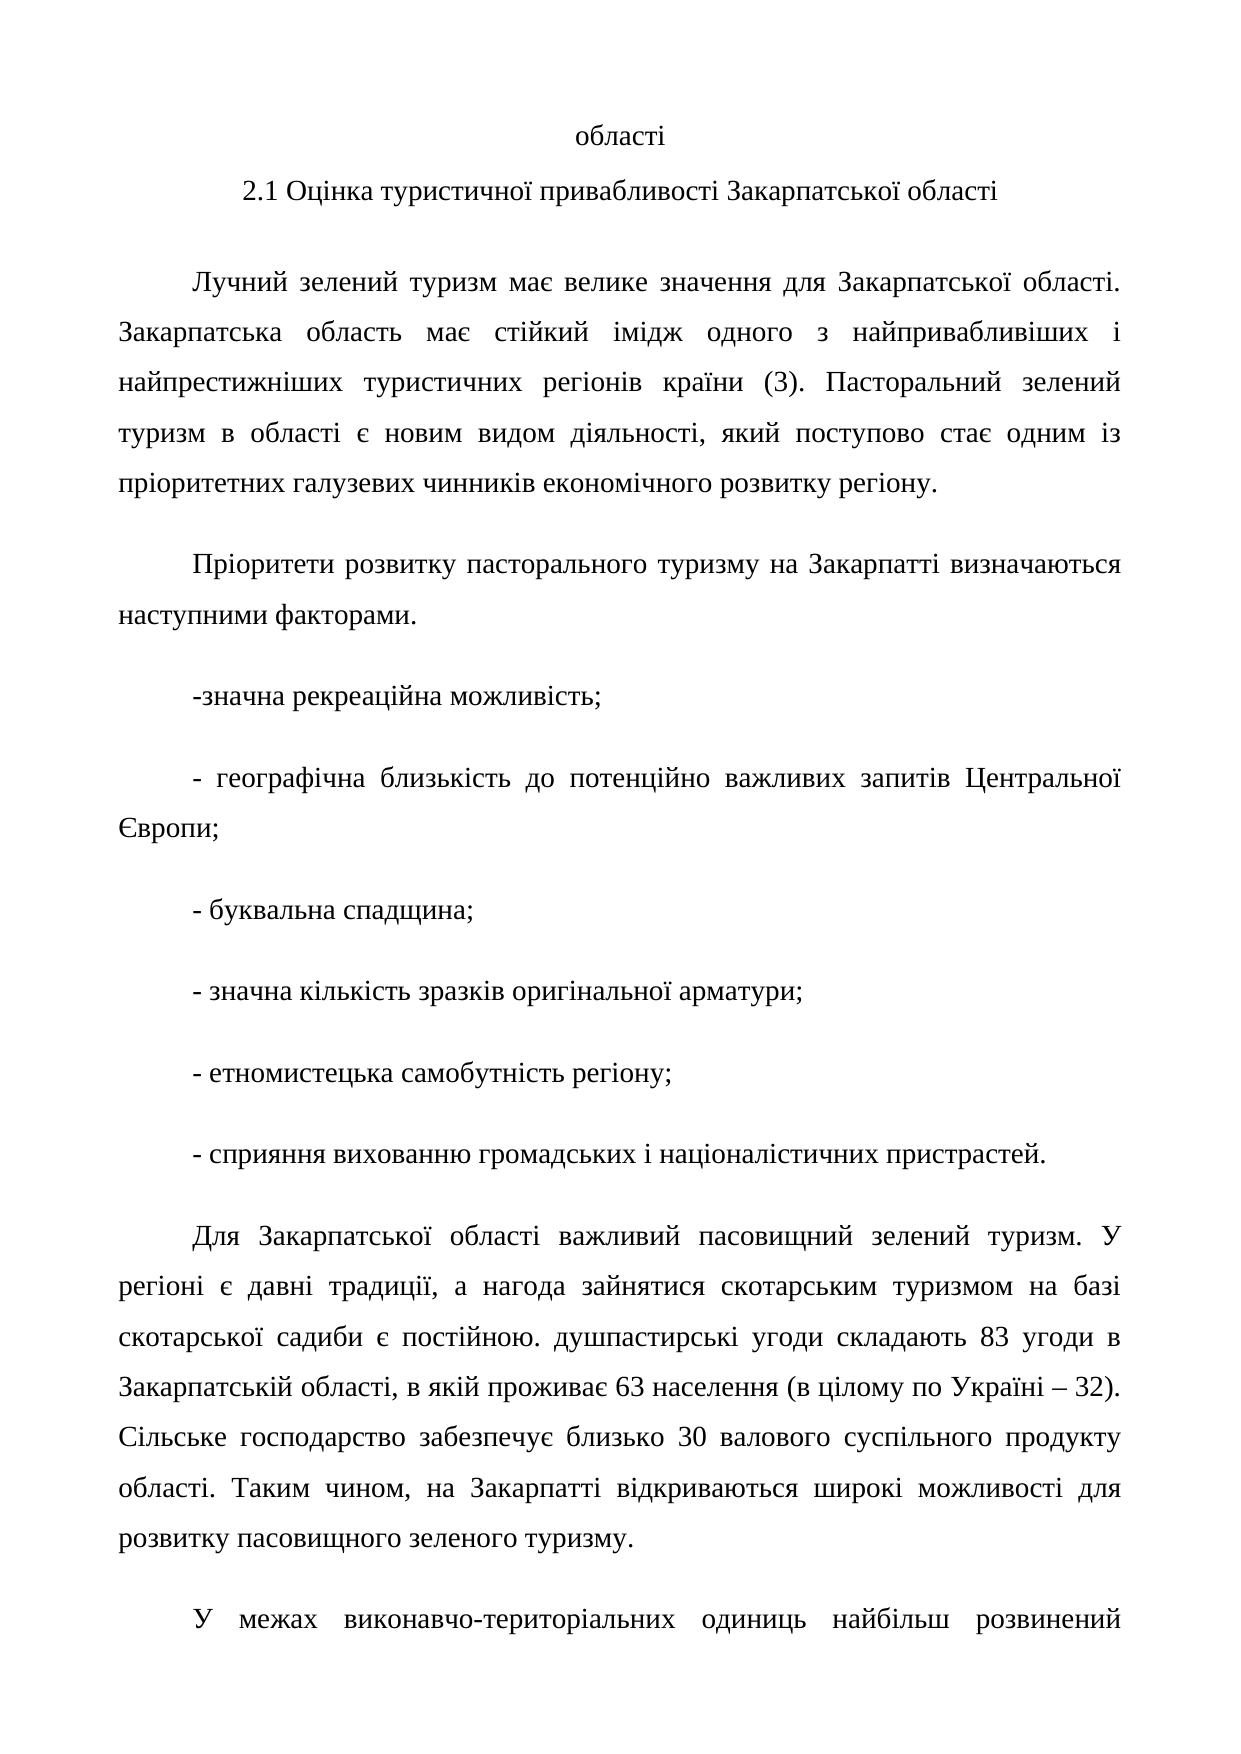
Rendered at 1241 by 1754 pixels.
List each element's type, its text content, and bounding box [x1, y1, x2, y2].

text - географічна близькість до потенційно важливих запитів Центральної Європи; [118, 760, 1122, 844]
text -значна рекреаційна можливість; [118, 678, 1122, 712]
text Для Закарпатської області важливий пасовищний зелений туризм. У регіоні є давні традиції, а нагода зайнятися скотарським туризмом на базі скотарської садиби є постійною. душпастирські угоди складають 83 угоди в Закарпатській області, в якій проживає 63 населення (в цілому по Україні – 32). Сільське господарство забезпечує близько 30 валового суспільного продукту області. Таким чином, на Закарпатті відкриваються широкі можливості для розвитку пасовищного зеленого туризму. [118, 1218, 1122, 1553]
text Пріоритети розвитку пасторального туризму на Закарпатті визначаються наступними факторами. [118, 547, 1122, 630]
text області [118, 118, 1122, 152]
text - значна кількість зразків оригінальної арматури; [118, 973, 1122, 1007]
text Лучний зелений туризм має велике значення для Закарпатської області. Закарпатська область має стійкий імідж одного з найпривабливіших і найпрестижніших туристичних регіонів країни (3). Пасторальний зелений туризм в області є новим видом діяльності, який поступово стає одним із пріоритетних галузевих чинників економічного розвитку регіону. [118, 264, 1122, 498]
text - етномистецька самобутність регіону; [118, 1055, 1122, 1088]
text - буквальна спадщина; [118, 892, 1122, 925]
text 2.1 Оцінка туристичної привабливості Закарпатської області [118, 173, 1122, 206]
text - сприяння вихованню громадських і націоналістичних пристрастей. [118, 1137, 1122, 1170]
text У межах виконавчо-територіальних одиниць найбільш розвинений [118, 1602, 1122, 1635]
